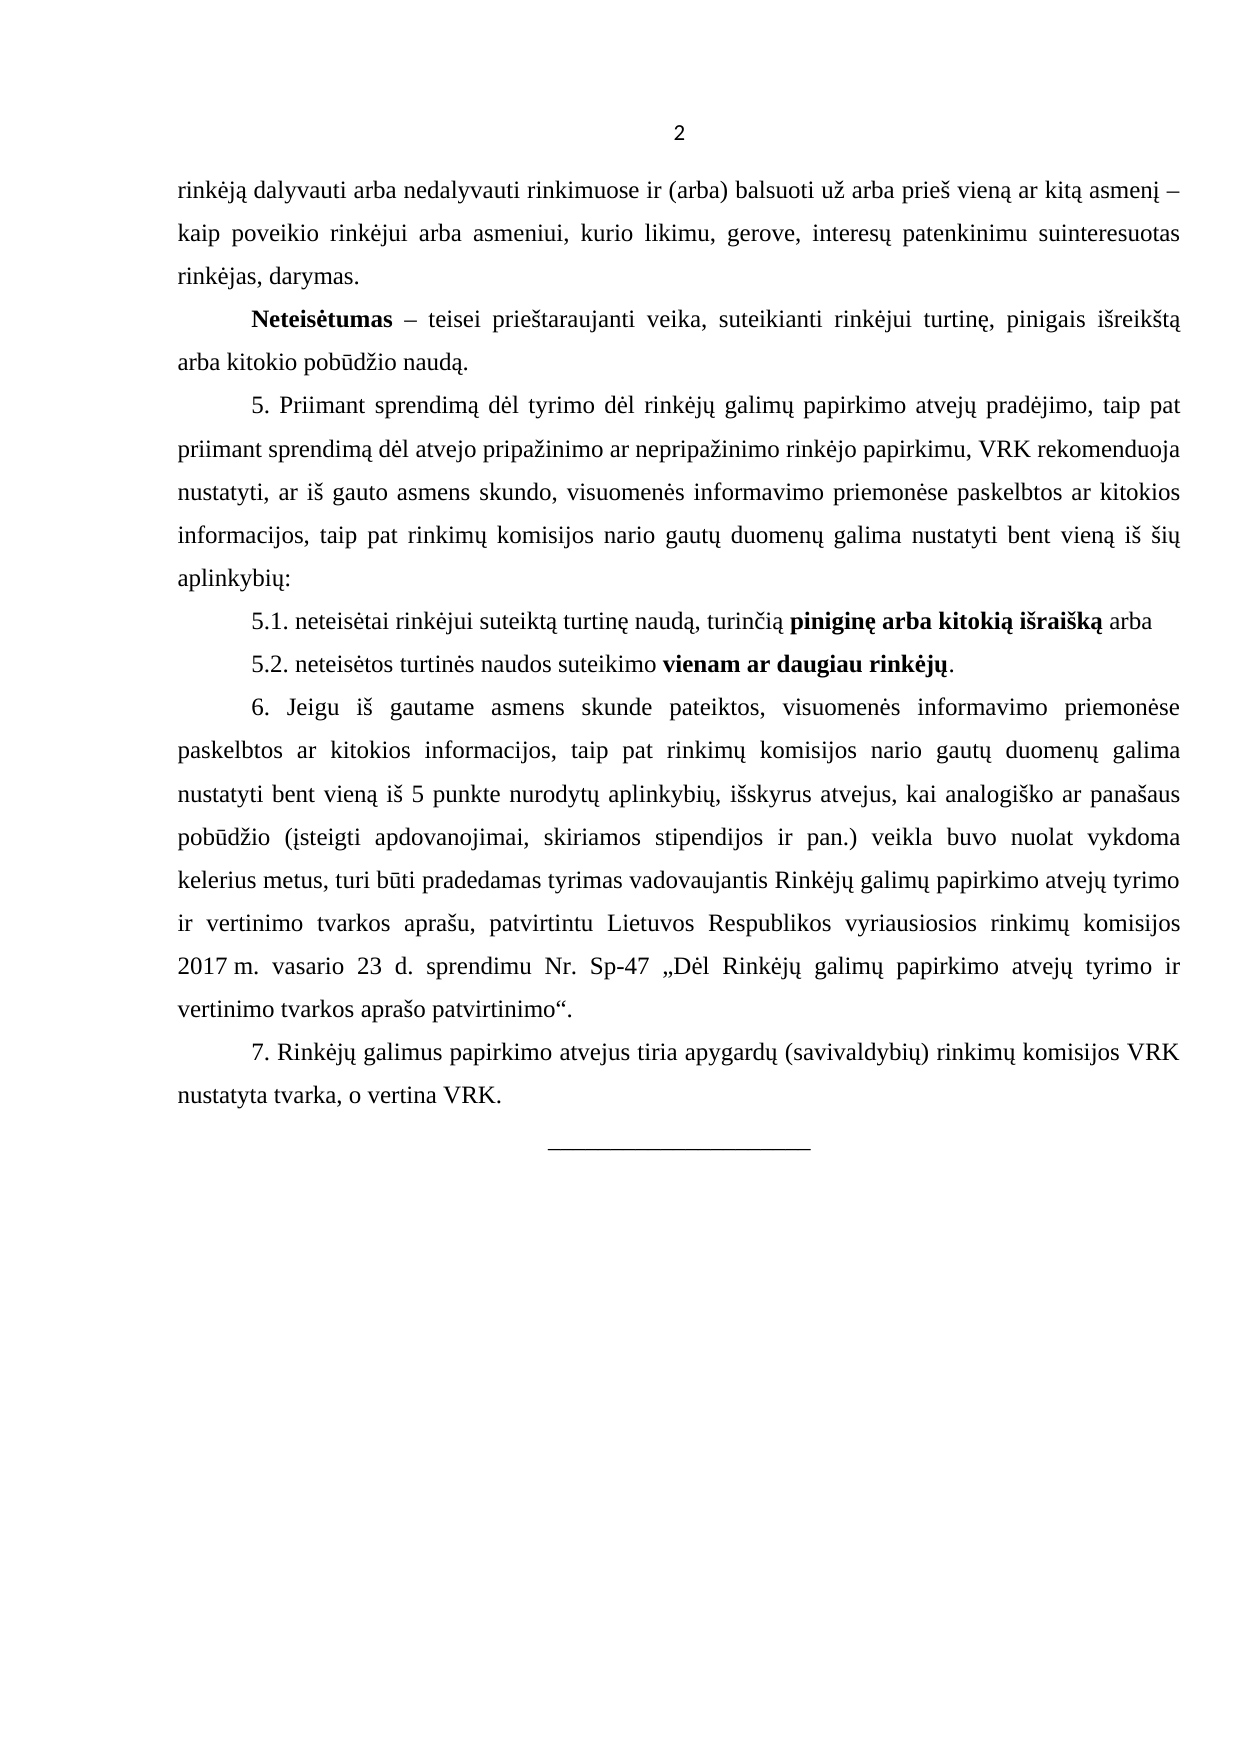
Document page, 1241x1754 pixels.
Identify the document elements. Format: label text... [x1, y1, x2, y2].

text _____________________ [177, 1124, 1181, 1152]
text Neteisėtumas – teisei prieštaraujanti veika, suteikianti rinkėjui turtinę, pinigais išreikštą arba kitokio pobūdžio naudą. [177, 304, 1181, 376]
text 5.2. neteisėtos turtinės naudos suteikimo vienam ar daugiau rinkėjų. [177, 649, 1181, 678]
text 6. Jeigu iš gautame asmens skunde pateiktos, visuomenės informavimo priemonėse paskelbtos ar kitokios informacijos, taip pat rinkimų komisijos nario gautų duomenų galima nustatyti bent vieną iš 5 punkte nurodytų aplinkybių, išskyrus atvejus, kai analogiško ar panašaus pobūdžio (įsteigti apdovanojimai, skiriamos stipendijos ir pan.) veikla buvo nuolat vykdoma kelerius metus, turi būti pradedamas tyrimas vadovaujantis Rinkėjų galimų papirkimo atvejų tyrimo ir vertinimo tvarkos aprašu, patvirtintu Lietuvos Respublikos vyriausiosios rinkimų komisijos 2017 m. vasario 23 d. sprendimu Nr. Sp-47 „Dėl Rinkėjų galimų papirkimo atvejų tyrimo ir vertinimo tvarkos aprašo patvirtinimo“. [177, 692, 1181, 1023]
text 7. Rinkėjų galimus papirkimo atvejus tiria apygardų (savivaldybių) rinkimų komisijos VRK nustatyta tvarka, o vertina VRK. [177, 1037, 1181, 1109]
text 5.1. neteisėtai rinkėjui suteiktą turtinę naudą, turinčią piniginę arba kitokią išraišką arba [177, 606, 1181, 635]
text rinkėją dalyvauti arba nedalyvauti rinkimuose ir (arba) balsuoti už arba prieš vieną ar kitą asmenį – kaip poveikio rinkėjui arba asmeniui, kurio likimu, gerove, interesų patenkinimu suinteresuotas rinkėjas, darymas. [177, 175, 1181, 290]
text 5. Priimant sprendimą dėl tyrimo dėl rinkėjų galimų papirkimo atvejų pradėjimo, taip pat priimant sprendimą dėl atvejo pripažinimo ar nepripažinimo rinkėjo papirkimu, VRK rekomenduoja nustatyti, ar iš gauto asmens skundo, visuomenės informavimo priemonėse paskelbtos ar kitokios informacijos, taip pat rinkimų komisijos nario gautų duomenų galima nustatyti bent vieną iš šių aplinkybių: [177, 391, 1181, 592]
